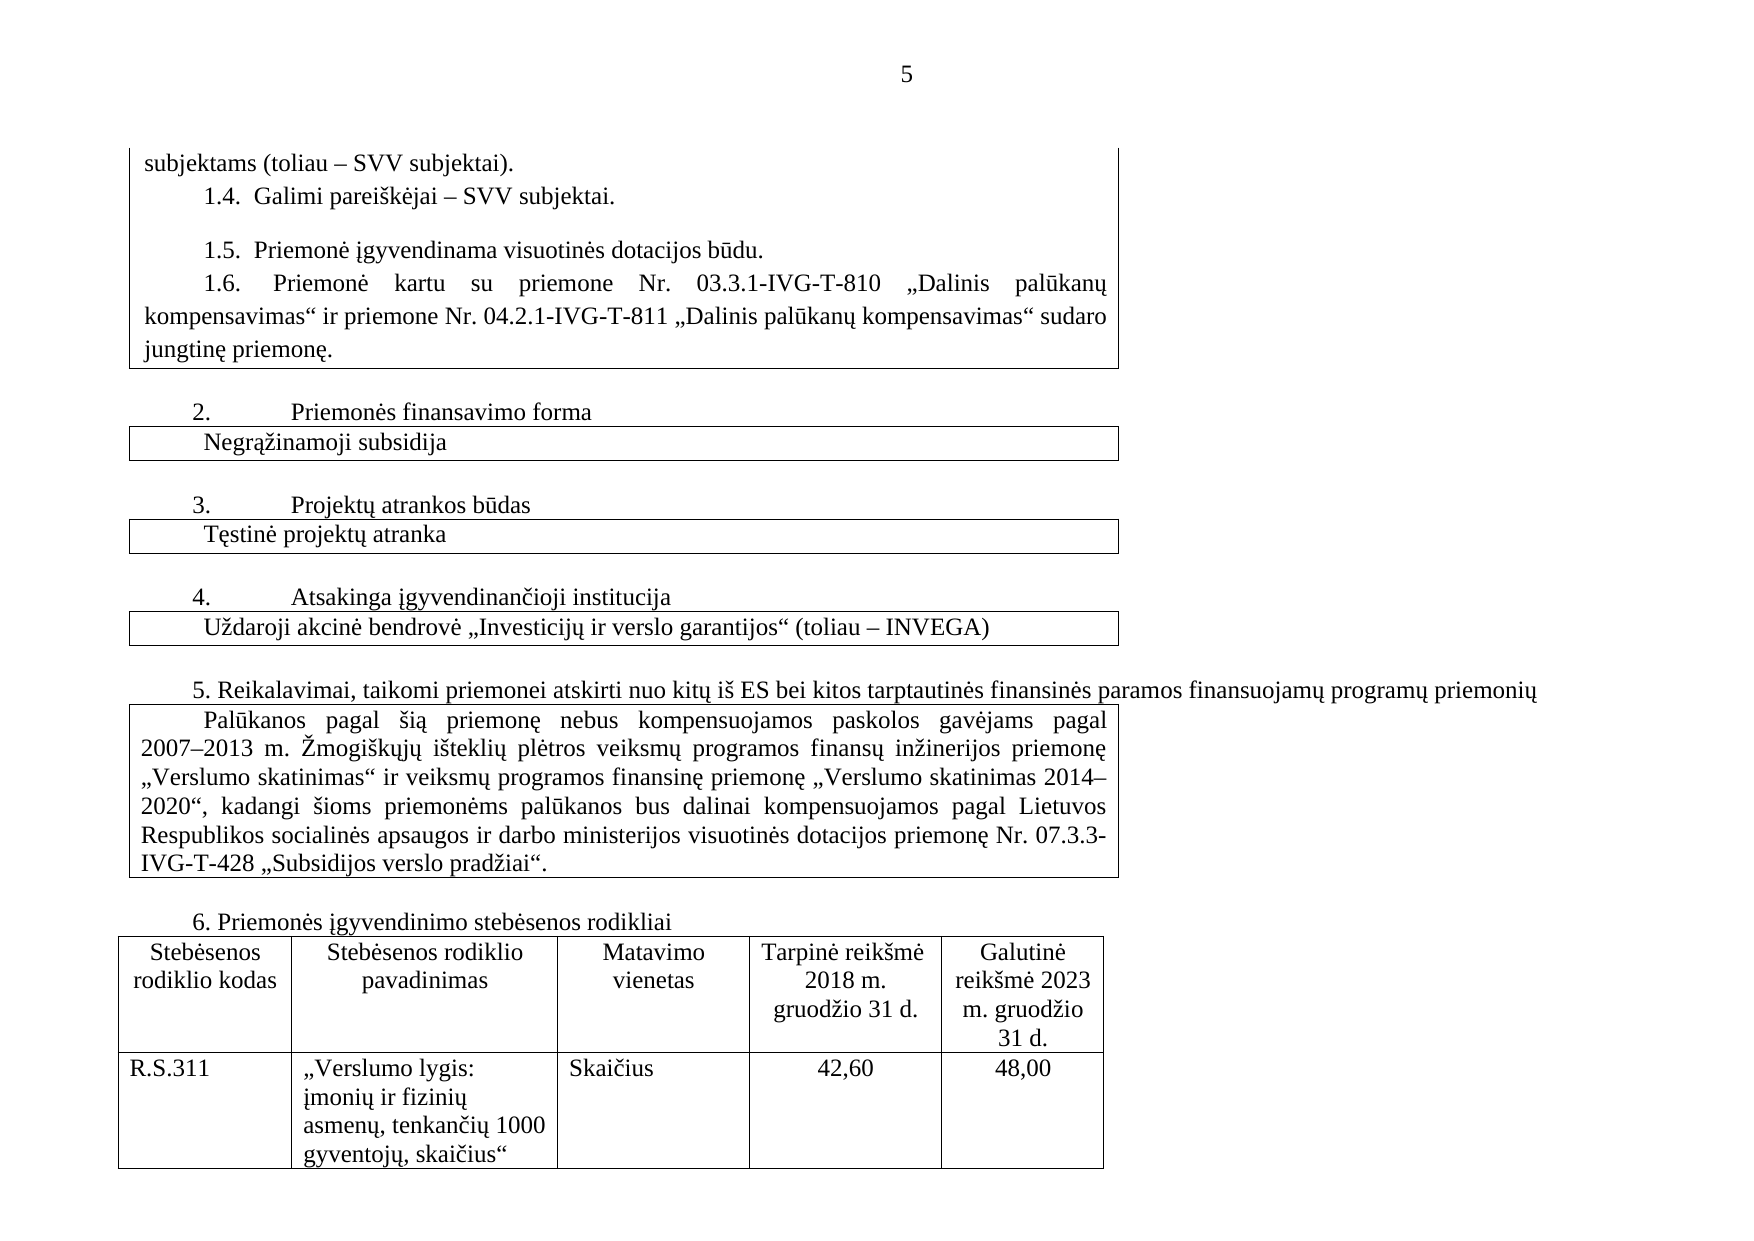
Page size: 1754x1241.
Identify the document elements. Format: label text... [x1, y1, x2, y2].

table_header Stebėsenos rodiklio pavadinimas [292, 937, 557, 1052]
table_cell 1.6. Priemonė kartu su priemone Nr. 03.3.1-IVG-T-810 „Dalinis palūkanų kompensavimas“ ir priemone Nr. 04.2.1-IVG-T-811 „Dalinis palūkanų kompensavimas“ sudaro jungtinę priemonę. [130, 268, 1118, 367]
table_cell 42,60 [750, 1053, 941, 1168]
table_header Palūkanos pagal šią priemonę nebus kompensuojamos paskolos gavėjams pagal 2007–2013 m. Žmogiškųjų išteklių plėtros veiksmų programos finansų inžinerijos priemonę „Verslumo skatinimas“ ir veiksmų programos finansinę priemonę „Verslumo skatinimas 2014–2020“, kadangi šioms priemonėms palūkanos bus dalinai kompensuojamos pagal Lietuvos Respublikos socialinės apsaugos ir darbo ministerijos visuotinės dotacijos priemonę Nr. 07.3.3-IVG-T-428 „Subsidijos verslo pradžiai“. [130, 705, 1118, 877]
table_header Tęstinė projektų atranka [130, 520, 1118, 553]
table_header Negrąžinamoji subsidija [130, 427, 1118, 460]
text 2. Priemonės finansavimo forma [156, 397, 1695, 426]
text 3. Projektų atrankos būdas [156, 490, 1695, 518]
text 6. Priemonės įgyvendinimo stebėsenos rodikliai [118, 907, 1695, 936]
table_cell 48,00 [942, 1053, 1103, 1168]
table_header Stebėsenos rodiklio kodas [119, 937, 291, 1052]
table_cell Skaičius [558, 1053, 749, 1168]
table_cell R.S.311 [119, 1053, 291, 1168]
text 5. Reikalavimai, taikomi priemonei atskirti nuo kitų iš ES bei kitos tarptautinės finansinės paramos finansuojamų programų priemonių [118, 675, 1695, 704]
text 4. Atsakinga įgyvendinančioji institucija [156, 582, 1695, 611]
table_header Galutinė reikšmė 2023 m. gruodžio 31 d. [942, 937, 1103, 1052]
table_header Tarpinė reikšmė 2018 m. gruodžio 31 d. [750, 937, 941, 1052]
table_cell „Verslumo lygis: įmonių ir fizinių asmenų, tenkančių 1000 gyventojų, skaičius“ [292, 1053, 557, 1168]
table_header Uždaroji akcinė bendrovė „Investicijų ir verslo garantijos“ (toliau – INVEGA) [130, 612, 1118, 645]
table_cell subjektams (toliau – SVV subjektai). [130, 148, 1118, 181]
table_header Matavimo vienetas [558, 937, 749, 1052]
table_cell 1.4. Galimi pareiškėjai – SVV subjektai. 1.5. Priemonė įgyvendinama visuotinės dotacijos būdu. [130, 181, 1118, 268]
